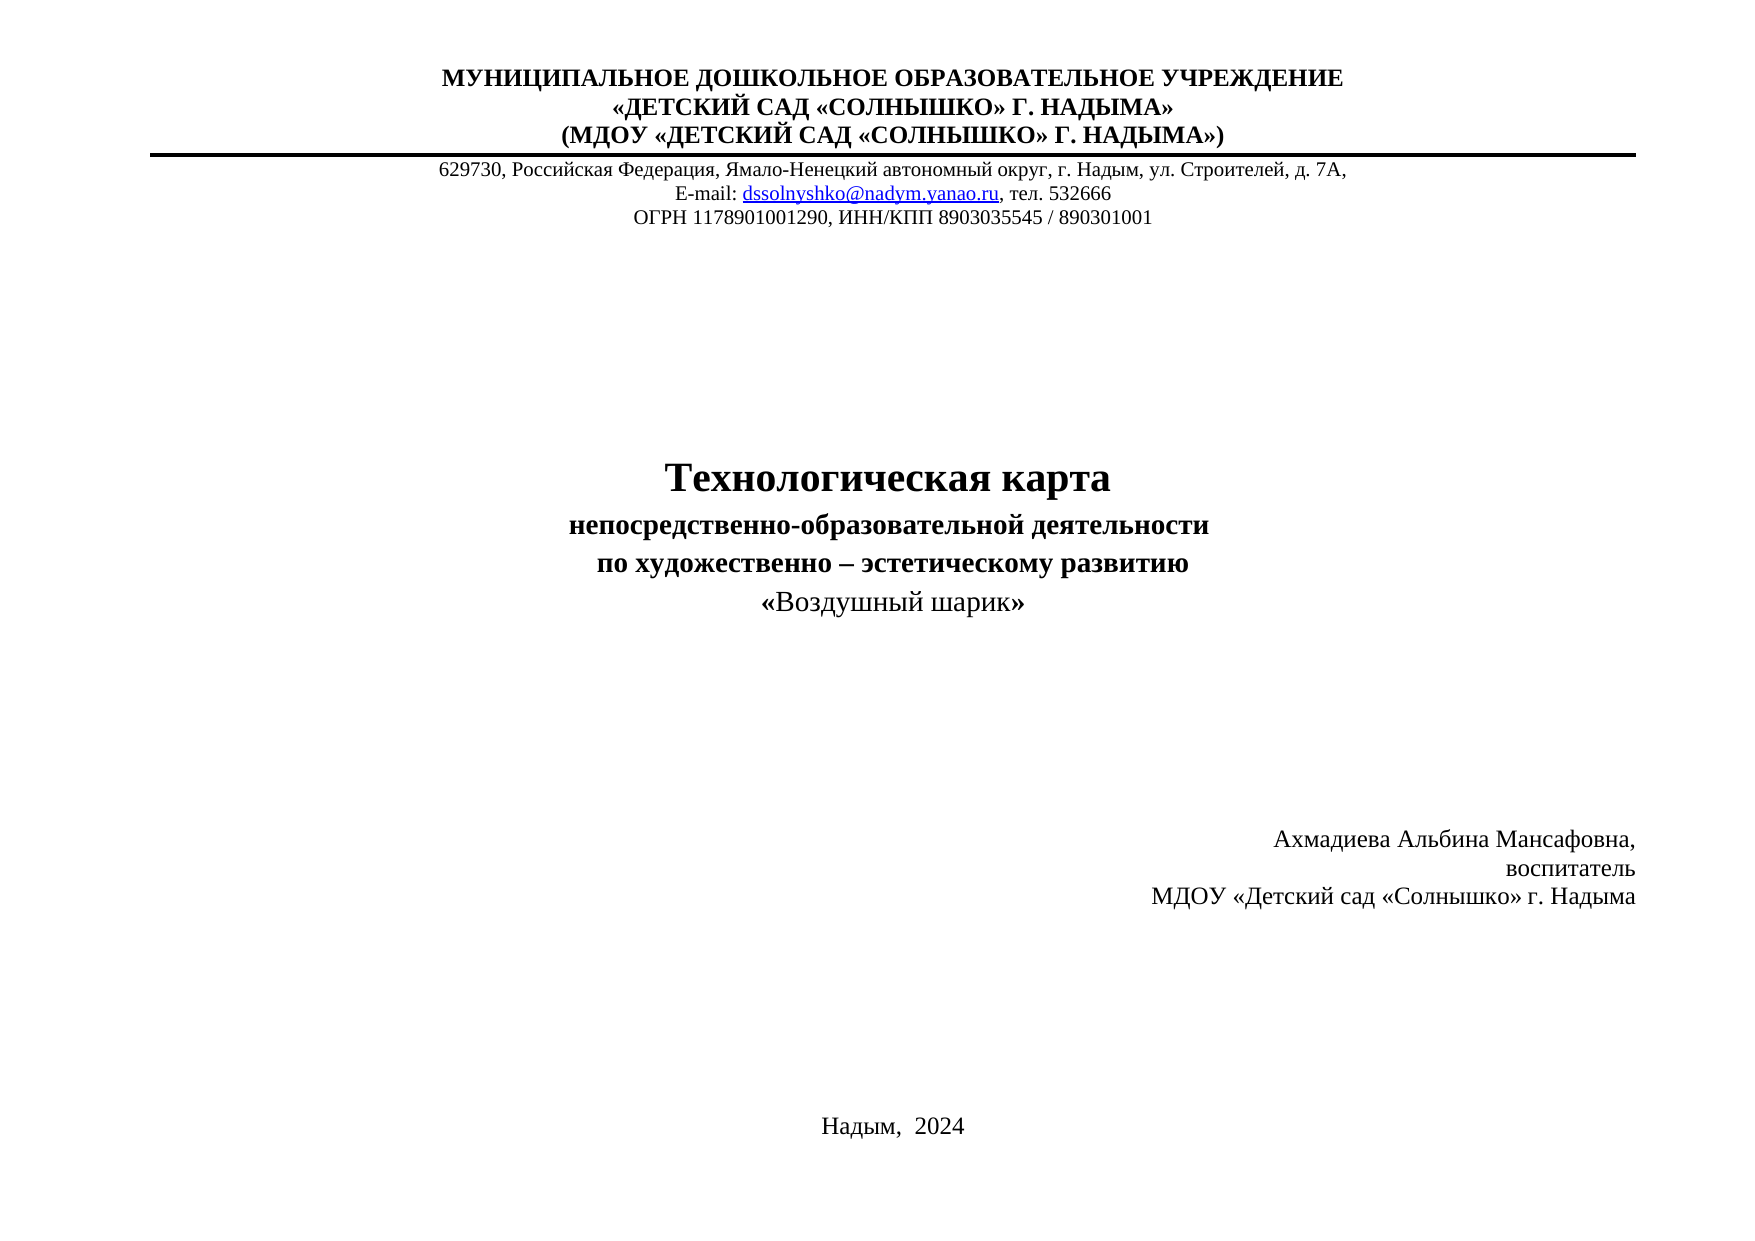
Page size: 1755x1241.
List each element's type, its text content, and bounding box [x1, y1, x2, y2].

text Технологическая карта [150, 452, 1636, 500]
text непосредственно-образовательной деятельности [150, 507, 1636, 541]
text МДОУ «Детский сад «Солнышко» г. Надыма [150, 881, 1636, 910]
text Ахмадиева Альбина Мансафовна, воспитатель [150, 824, 1636, 881]
text (МДОУ «ДЕТСКИЙ САД «СОЛНЫШКО» Г. НАДЫМА») [150, 121, 1636, 153]
text ОГРН 1178901001290, ИНН/КПП 8903035545 / 890301001 [150, 205, 1636, 229]
text МУНИЦИПАЛЬНОЕ ДОШКОЛЬНОЕ ОБРАЗОВАТЕЛЬНОЕ УЧРЕЖДЕНИЕ [150, 63, 1636, 92]
text 629730, Российская Федерация, Ямало-Ненецкий автономный округ, г. Надым, ул. Строителей, д. 7А, [150, 157, 1636, 181]
text «Воздушный шарик» [150, 584, 1636, 618]
text E-mail: dssolnyshko@nadym.yanao.ru, тел. 532666 [150, 181, 1636, 205]
text «ДЕТСКИЙ САД «СОЛНЫШКО» Г. НАДЫМА» [150, 92, 1636, 121]
text по художественно – эстетическому развитию [150, 546, 1636, 579]
text Надым, 2024 [150, 1111, 1636, 1140]
